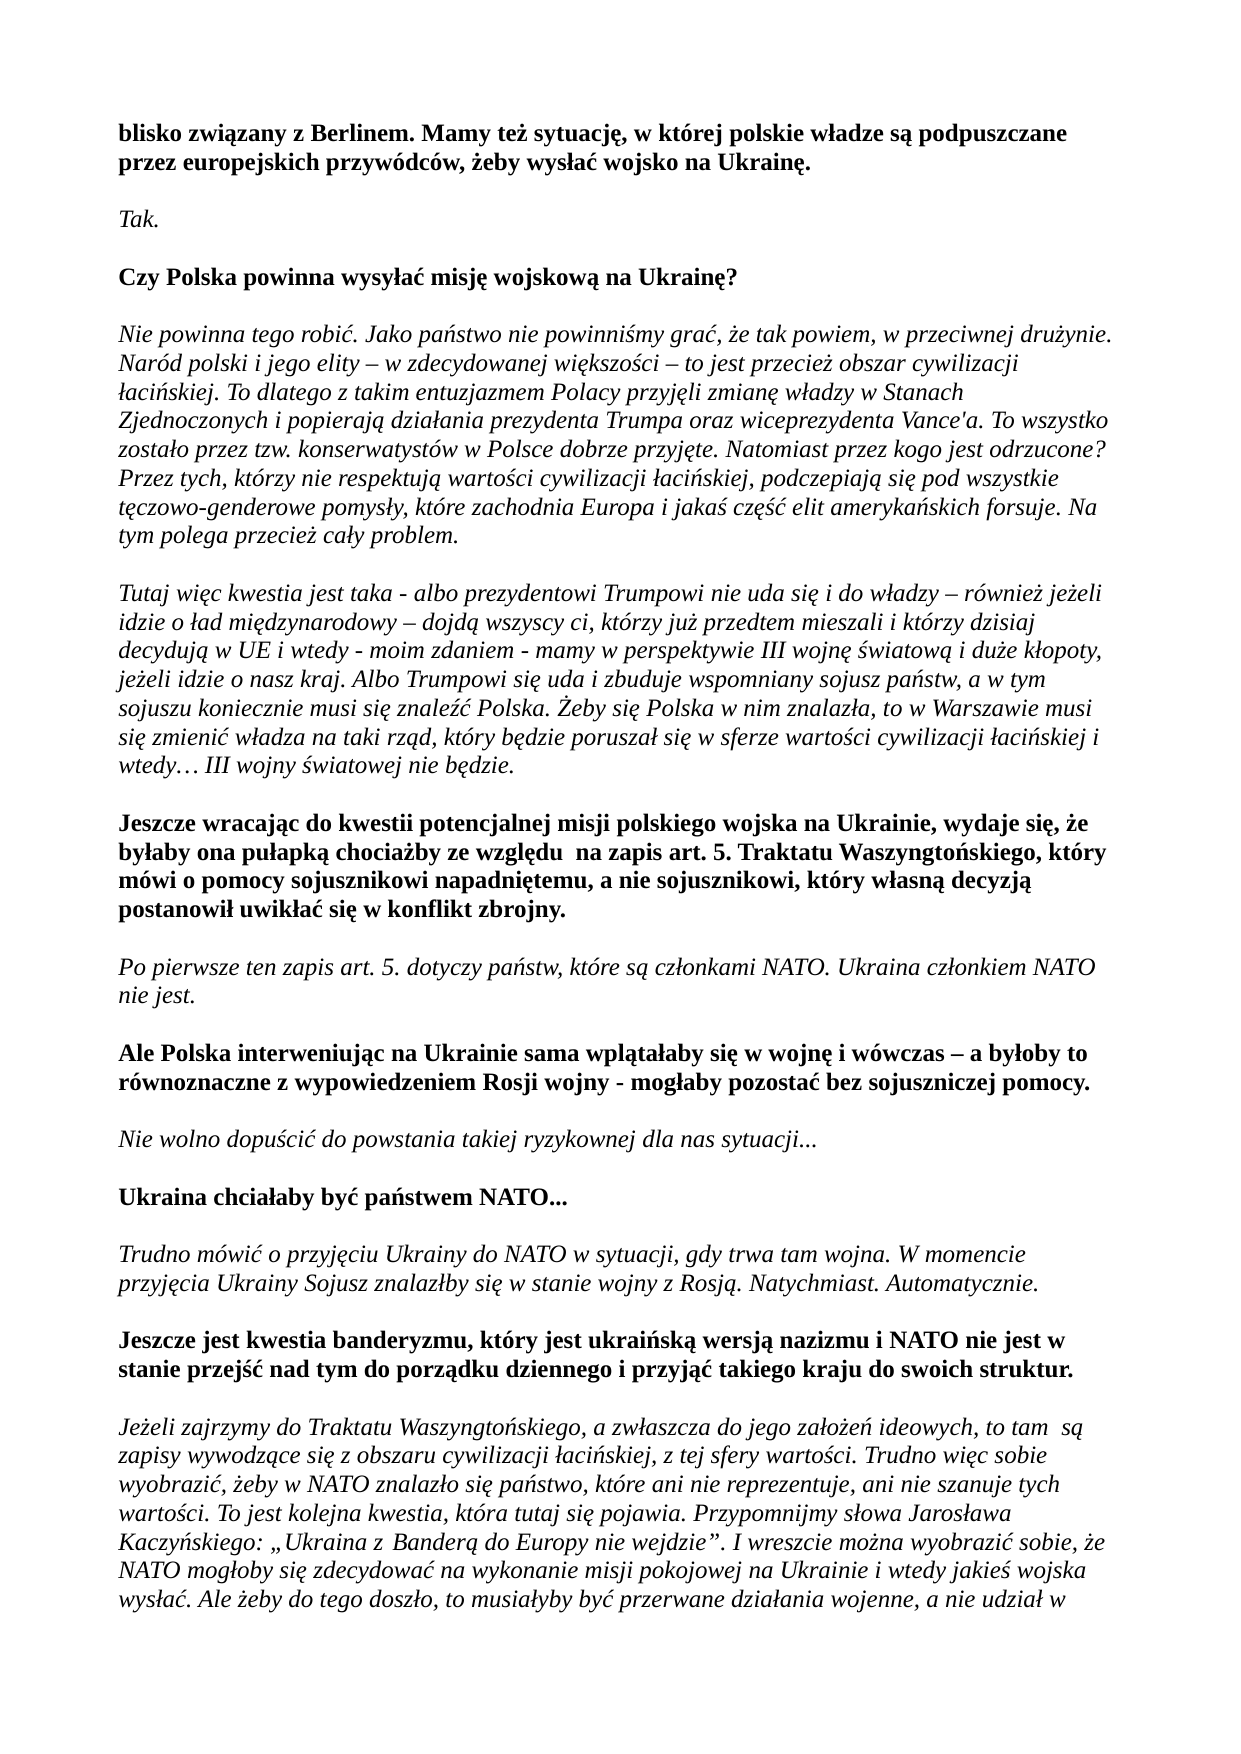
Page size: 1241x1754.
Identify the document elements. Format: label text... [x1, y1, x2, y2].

text Ale Polska interweniując na Ukrainie sama wplątałaby się w wojnę i wówczas – a byłoby to równoznaczne z wypowiedzeniem Rosji wojny - mogłaby pozostać bez sojuszniczej pomocy. [118, 1038, 1122, 1096]
text Tak. [118, 204, 1122, 233]
text Jeszcze jest kwestia banderyzmu, który jest ukraińską wersją nazizmu i NATO nie jest w stanie przejść nad tym do porządku dziennego i przyjąć takiego kraju do swoich struktur. [118, 1326, 1122, 1383]
text blisko związany z Berlinem. Mamy też sytuację, w której polskie władze są podpuszczane przez europejskich przywódców, żeby wysłać wojsko na Ukrainę. [118, 118, 1122, 176]
text Tutaj więc kwestia jest taka - albo prezydentowi Trumpowi nie uda się i do władzy – również jeżeli idzie o ład międzynarodowy – dojdą wszyscy ci, którzy już przedtem mieszali i którzy dzisiaj decydują w UE i wtedy - moim zdaniem - mamy w perspektywie III wojnę światową i duże kłopoty, jeżeli idzie o nasz kraj. Albo Trumpowi się uda i zbuduje wspomniany sojusz państw, a w tym sojuszu koniecznie musi się znaleźć Polska. Żeby się Polska w nim znalazła, to w Warszawie musi się zmienić władza na taki rząd, który będzie poruszał się w sferze wartości cywilizacji łacińskiej i wtedy… III wojny światowej nie będzie. [118, 578, 1122, 779]
text Po pierwsze ten zapis art. 5. dotyczy państw, które są członkami NATO. Ukraina członkiem NATO nie jest. [118, 952, 1122, 1009]
text Nie wolno dopuścić do powstania takiej ryzykownej dla nas sytuacji... [118, 1124, 1122, 1153]
text Ukraina chciałaby być państwem NATO... [118, 1182, 1122, 1211]
text Czy Polska powinna wysyłać misję wojskową na Ukrainę? [118, 262, 1122, 291]
text Trudno mówić o przyjęciu Ukrainy do NATO w sytuacji, gdy trwa tam wojna. W momencie przyjęcia Ukrainy Sojusz znalazłby się w stanie wojny z Rosją. Natychmiast. Automatycznie. [118, 1239, 1122, 1297]
text Jeszcze wracając do kwestii potencjalnej misji polskiego wojska na Ukrainie, wydaje się, że byłaby ona pułapką chociażby ze względu na zapis art. 5. Traktatu Waszyngtońskiego, który mówi o pomocy sojusznikowi napadniętemu, a nie sojusznikowi, który własną decyzją postanowił uwikłać się w konflikt zbrojny. [118, 808, 1122, 923]
text Jeżeli zajrzymy do Traktatu Waszyngtońskiego, a zwłaszcza do jego założeń ideowych, to tam są zapisy wywodzące się z obszaru cywilizacji łacińskiej, z tej sfery wartości. Trudno więc sobie wyobrazić, żeby w NATO znalazło się państwo, które ani nie reprezentuje, ani nie szanuje tych wartości. To jest kolejna kwestia, która tutaj się pojawia. Przypomnijmy słowa Jarosława Kaczyńskiego: „Ukraina z Banderą do Europy nie wejdzie”. I wreszcie można wyobrazić sobie, że NATO mogłoby się zdecydować na wykonanie misji pokojowej na Ukrainie i wtedy jakieś wojska wysłać. Ale żeby do tego doszło, to musiałyby być przerwane działania wojenne, a nie udział w [118, 1412, 1122, 1613]
text Nie powinna tego robić. Jako państwo nie powinniśmy grać, że tak powiem, w przeciwnej drużynie. Naród polski i jego elity – w zdecydowanej większości – to jest przecież obszar cywilizacji łacińskiej. To dlatego z takim entuzjazmem Polacy przyjęli zmianę władzy w Stanach Zjednoczonych i popierają działania prezydenta Trumpa oraz wiceprezydenta Vance'a. To wszystko zostało przez tzw. konserwatystów w Polsce dobrze przyjęte. Natomiast przez kogo jest odrzucone? Przez tych, którzy nie respektują wartości cywilizacji łacińskiej, podczepiają się pod wszystkie tęczowo-genderowe pomysły, które zachodnia Europa i jakaś część elit amerykańskich forsuje. Na tym polega przecież cały problem. [118, 319, 1122, 549]
